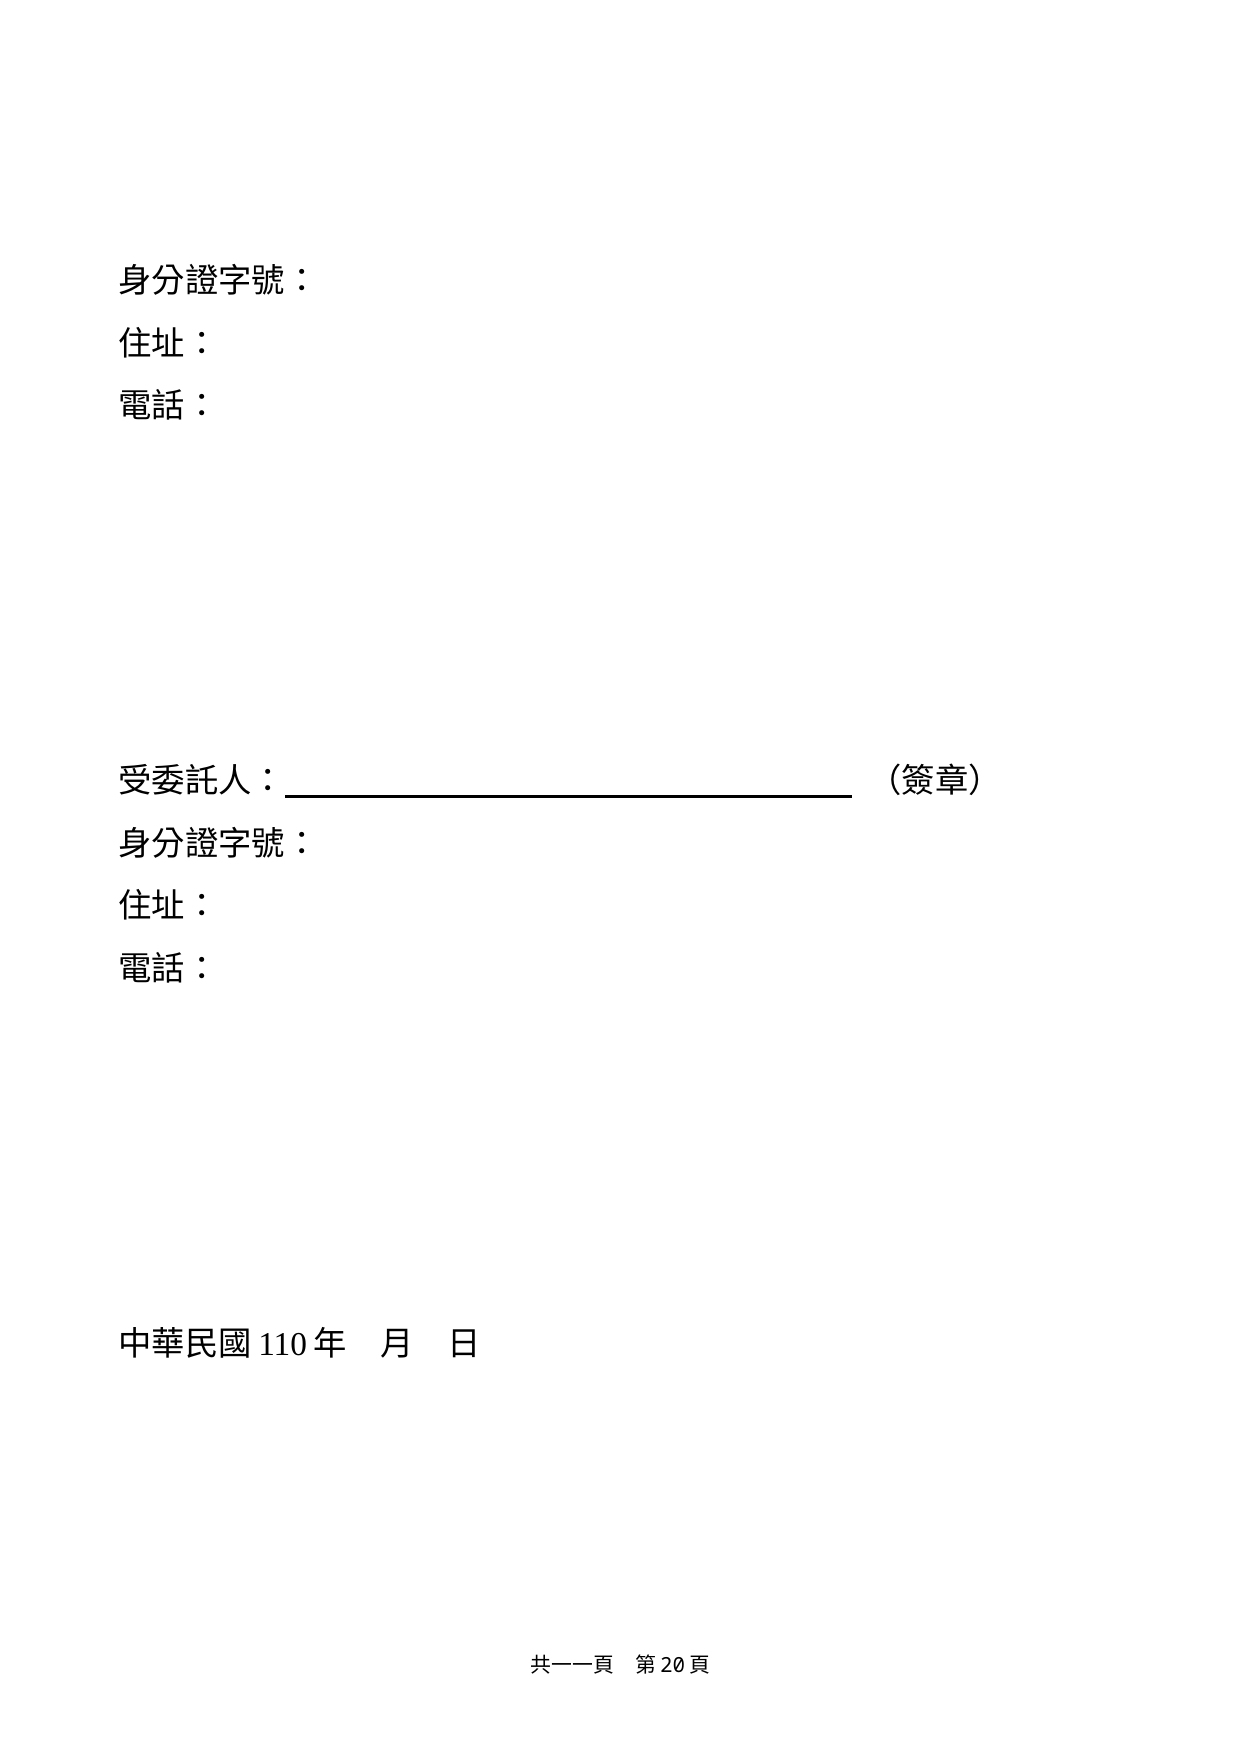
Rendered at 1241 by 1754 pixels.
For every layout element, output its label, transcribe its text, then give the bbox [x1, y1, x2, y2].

text 電話： [118, 362, 1122, 424]
text 身分證字號： [118, 799, 1122, 862]
text 住址： [118, 299, 1122, 362]
text 住址： [118, 862, 1122, 924]
text 電話： [118, 924, 1122, 987]
text 受委託人： （簽章） [118, 737, 1122, 799]
text 身分證字號： [118, 237, 1122, 299]
text 中華民國110年 月 日 [118, 1299, 1122, 1362]
